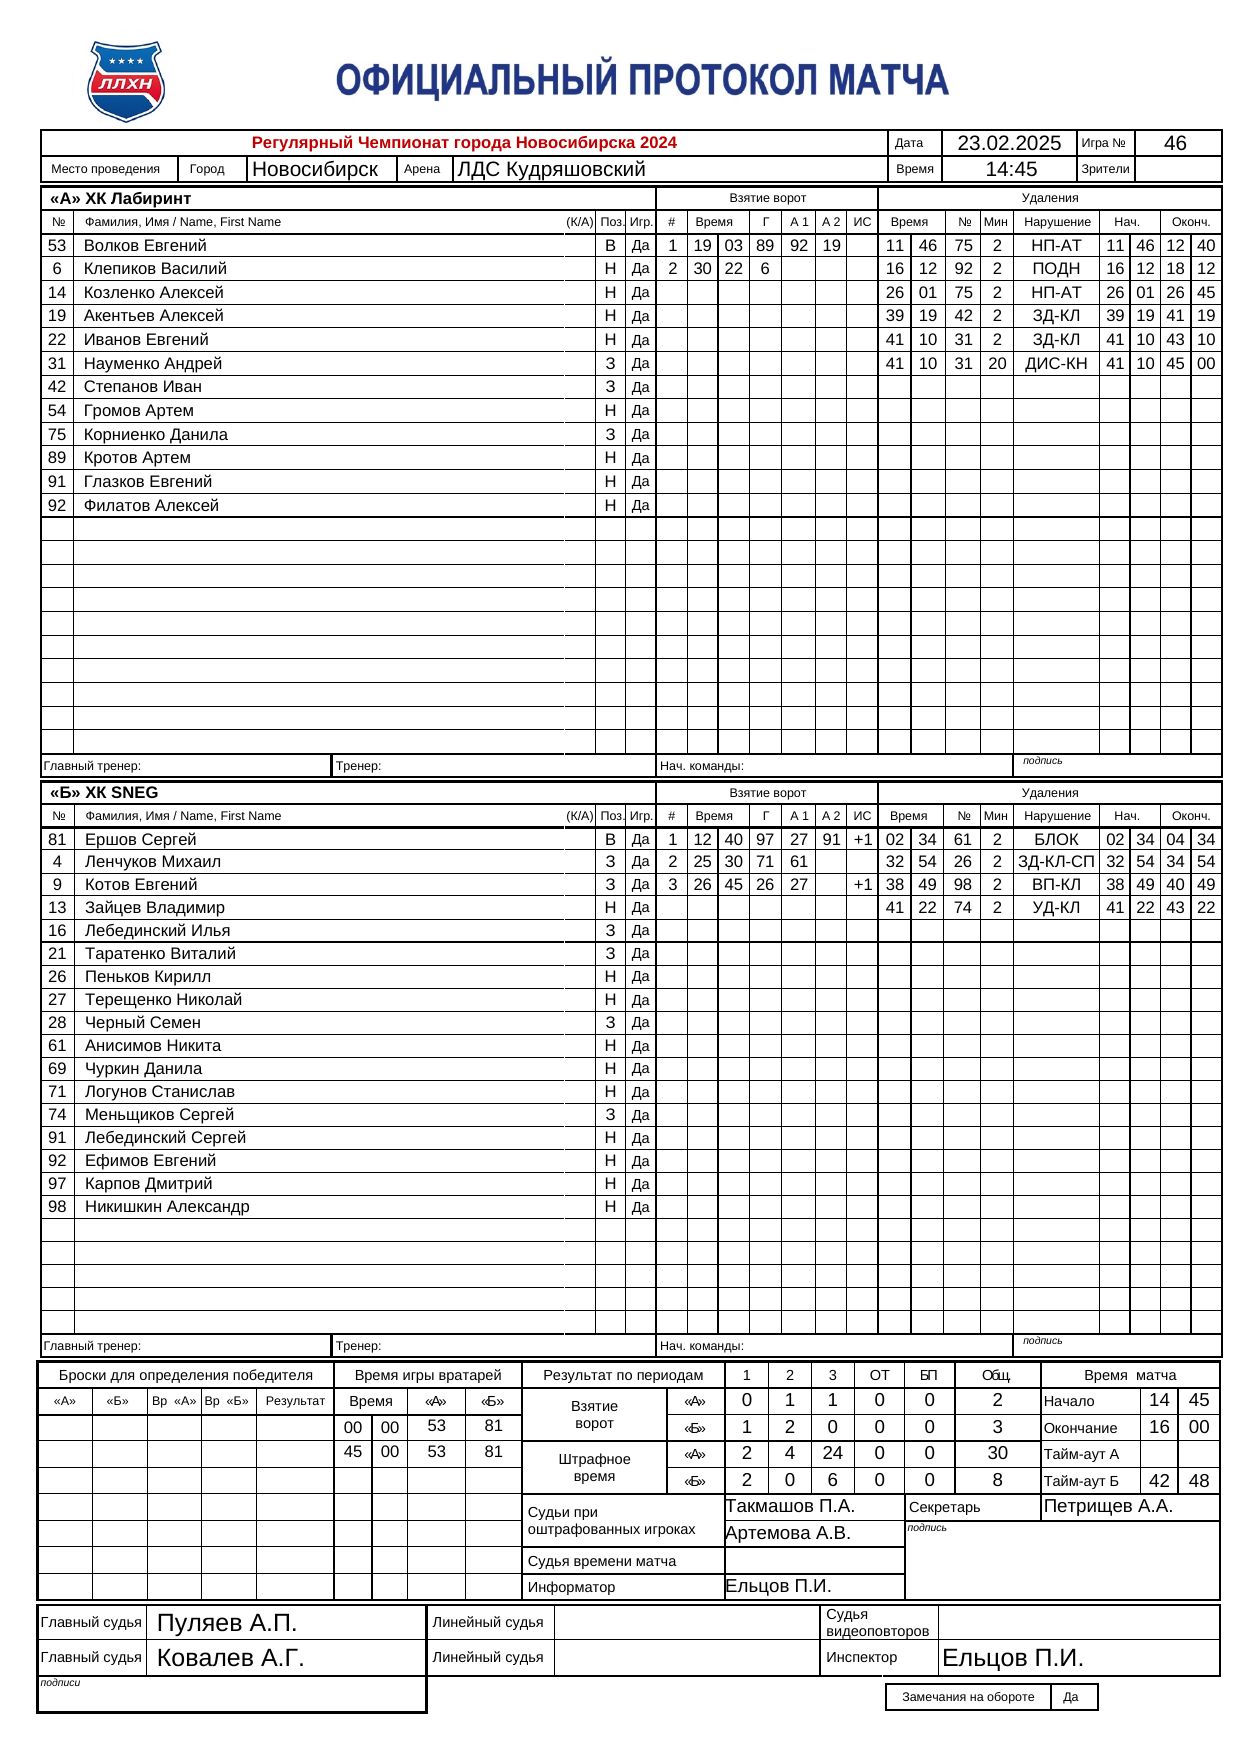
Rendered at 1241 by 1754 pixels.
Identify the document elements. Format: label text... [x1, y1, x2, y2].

table_cell [816, 659, 846, 682]
table_cell 0 [905, 1389, 954, 1413]
table_cell Нач. [1100, 805, 1160, 826]
table_cell # [657, 211, 687, 233]
table_cell [1192, 1265, 1221, 1287]
table_cell [626, 565, 655, 587]
table_cell [257, 1441, 333, 1467]
table_cell 4 [769, 1442, 811, 1467]
table_cell [782, 1035, 815, 1057]
table_cell 2 [981, 235, 1013, 256]
table_cell Игр. [626, 211, 655, 233]
table_cell Глазков Евгений [74, 470, 564, 493]
table_cell [912, 399, 945, 422]
table_cell [847, 1150, 877, 1172]
table_cell [1014, 943, 1099, 964]
table_cell 61 [782, 850, 815, 872]
table_cell [981, 1288, 1013, 1310]
table_cell Котов Евгений [75, 874, 564, 895]
table_cell [626, 588, 655, 611]
table_cell Волков Евгений [74, 235, 564, 256]
table_cell [944, 989, 980, 1011]
table_cell 8 [956, 1468, 1040, 1493]
table_cell [782, 1012, 815, 1033]
table_cell 54 [42, 399, 73, 422]
table_cell [912, 1311, 943, 1333]
table_cell [1014, 423, 1099, 445]
table_cell ЗД-КЛ [1014, 328, 1099, 351]
table_cell [42, 541, 73, 564]
table_cell [596, 1265, 625, 1287]
table_cell [946, 707, 980, 729]
table_cell [719, 1035, 749, 1057]
table_cell [1161, 612, 1190, 634]
table_cell Пуляев А.П. [147, 1606, 425, 1639]
table_cell [657, 494, 687, 516]
table_cell 03 [719, 235, 749, 256]
table_cell [879, 920, 910, 941]
table_cell Н [596, 328, 625, 351]
table_cell [657, 707, 687, 729]
table_cell Оконч. [1161, 211, 1221, 233]
table_cell [847, 1242, 877, 1264]
table_cell [565, 943, 595, 964]
table_cell [750, 1173, 781, 1195]
table_cell 0 [855, 1468, 904, 1493]
table_cell [1161, 707, 1190, 729]
table_cell [1192, 1058, 1221, 1079]
table_cell [1131, 1150, 1160, 1172]
table_cell [626, 707, 655, 729]
table_header 46 [1136, 131, 1221, 155]
table_cell [816, 257, 846, 280]
table_cell [750, 1035, 781, 1057]
table_cell [944, 1196, 980, 1218]
table_cell Штрафное время [523, 1442, 666, 1493]
table_cell Да [626, 874, 655, 895]
table_cell Место проведения [42, 157, 177, 181]
table_cell 1 [769, 1389, 811, 1413]
table_cell [688, 423, 717, 445]
table_cell 00 [335, 1416, 371, 1440]
table_cell [373, 1547, 407, 1573]
table_cell [847, 943, 877, 964]
table_cell [750, 305, 781, 327]
table_cell [782, 943, 815, 964]
table_cell [847, 470, 877, 493]
table_cell [657, 565, 687, 587]
table_cell [750, 1288, 781, 1310]
table_cell [981, 989, 1013, 1011]
table_cell [1131, 966, 1160, 987]
table_cell [816, 305, 846, 327]
table_cell [847, 966, 877, 987]
table_cell «А» [408, 1389, 465, 1413]
table_cell [782, 636, 815, 658]
table_cell [565, 1242, 595, 1264]
table_cell [1014, 399, 1099, 422]
table_cell [816, 683, 846, 706]
table_cell [719, 1058, 749, 1079]
table_cell [688, 920, 717, 941]
table_cell [719, 612, 749, 634]
table_cell [782, 659, 815, 682]
table_cell [565, 1265, 595, 1287]
table_cell 25 [688, 850, 717, 872]
table_cell Ершов Сергей [75, 829, 564, 849]
table_cell [1131, 1058, 1160, 1079]
table_cell [148, 1441, 201, 1467]
table_cell [657, 1035, 687, 1057]
table_cell Да [626, 920, 655, 941]
table_cell Меньщиков Сергей [75, 1104, 564, 1126]
table_cell 2 [726, 1468, 768, 1493]
table_cell [847, 659, 877, 682]
table_cell 02 [879, 829, 910, 849]
table_cell 34 [1192, 829, 1221, 849]
table_cell [202, 1574, 256, 1599]
table_cell [912, 1173, 943, 1195]
table_cell [750, 1265, 781, 1287]
table_cell [816, 920, 846, 941]
table_cell 49 [1192, 874, 1221, 895]
table_cell 41 [1100, 896, 1129, 918]
table_cell [1100, 423, 1129, 445]
table_cell [657, 1081, 687, 1103]
table_cell З [596, 1012, 625, 1033]
table_cell [75, 1265, 564, 1287]
table_cell [782, 257, 815, 280]
table_cell [1100, 399, 1129, 422]
table_cell Н [596, 1081, 625, 1103]
table_cell [981, 1127, 1013, 1149]
table_cell [626, 1288, 655, 1310]
table_cell [879, 1035, 910, 1057]
table_cell [1192, 518, 1221, 540]
table_cell 16 [42, 920, 74, 941]
table_cell Время [688, 211, 749, 233]
table_cell 2 [726, 1442, 768, 1467]
table_cell 19 [1131, 305, 1160, 327]
table_cell [879, 989, 910, 1011]
table_cell Поз. [596, 211, 625, 233]
table_cell [257, 1468, 333, 1493]
table_cell [42, 1288, 74, 1310]
table_cell [373, 1521, 407, 1546]
table_cell [782, 494, 815, 516]
table_cell [782, 896, 815, 918]
table_cell [42, 1311, 74, 1333]
table_cell Арена [398, 157, 452, 181]
table_cell [847, 1311, 877, 1333]
table_cell [1192, 588, 1221, 611]
table_cell [1131, 659, 1160, 682]
table_cell Ельцов П.И. [939, 1640, 1219, 1675]
table_cell Г [750, 805, 781, 826]
table_cell 0 [905, 1415, 954, 1440]
table_cell [565, 1104, 595, 1126]
table_cell [879, 943, 910, 964]
table_cell [1100, 1242, 1129, 1264]
table_cell Терещенко Николай [75, 989, 564, 1011]
table_cell [750, 1196, 781, 1218]
table_cell [946, 423, 980, 445]
table_cell [657, 966, 687, 987]
table_cell [944, 1012, 980, 1033]
table_cell [750, 1081, 781, 1103]
table_cell 3 [956, 1415, 1040, 1440]
table_cell 31 [42, 352, 73, 374]
table_cell [981, 1173, 1013, 1195]
table_cell [335, 1468, 371, 1493]
table_cell 13 [42, 896, 74, 918]
table_cell [1100, 1196, 1129, 1218]
table_cell Лебединский Сергей [75, 1127, 564, 1149]
table_cell [750, 707, 781, 729]
table_cell [750, 683, 781, 706]
table_cell [596, 659, 625, 682]
table_cell 45 [335, 1441, 371, 1467]
table_cell [1192, 920, 1221, 941]
table_cell [1131, 707, 1160, 729]
table_cell З [596, 376, 625, 398]
table_cell Взятие ворот [523, 1389, 666, 1440]
table_cell Н [596, 1150, 625, 1172]
table_cell [879, 1288, 910, 1310]
table_cell [565, 1219, 595, 1241]
table_cell [42, 588, 73, 611]
table_cell [1192, 399, 1221, 422]
table_cell 11 [1100, 235, 1129, 256]
table_cell 04 [1161, 829, 1190, 849]
table_cell [626, 1265, 655, 1287]
table_cell Да [626, 281, 655, 303]
table_cell [1131, 541, 1160, 564]
table_cell [944, 1288, 980, 1310]
table_cell [750, 1242, 781, 1264]
table_cell [688, 1081, 717, 1103]
table_cell Н [596, 1196, 625, 1218]
table_cell [981, 659, 1013, 682]
table_cell [1014, 1012, 1099, 1033]
table_cell [565, 829, 595, 849]
table_cell [657, 399, 687, 422]
table_cell [42, 659, 73, 682]
table_cell [1161, 1288, 1190, 1310]
table_cell Мин [981, 211, 1013, 233]
table_cell [782, 518, 815, 540]
table_cell [688, 1288, 717, 1310]
table_cell Оконч. [1161, 805, 1221, 826]
table_cell [1100, 1012, 1129, 1033]
table_cell [912, 989, 943, 1011]
table_cell [1100, 612, 1129, 634]
table_cell [74, 683, 564, 706]
table_cell [847, 612, 877, 634]
table_cell А 2 [816, 805, 846, 826]
table_cell [688, 1012, 717, 1033]
table_cell [750, 423, 781, 445]
table_cell [847, 989, 877, 1011]
table_cell [816, 1081, 846, 1103]
table_cell [750, 352, 781, 374]
table_cell Да [626, 1104, 655, 1126]
table_cell [912, 920, 943, 941]
table_cell [1131, 1265, 1160, 1287]
table_cell [816, 1173, 846, 1195]
table_cell [688, 1265, 717, 1287]
table_cell [1192, 1196, 1221, 1218]
table_cell Да [626, 1173, 655, 1195]
table_cell [1192, 636, 1221, 658]
table_cell [912, 494, 945, 516]
table_cell [657, 943, 687, 964]
table_cell Да [626, 850, 655, 872]
table_cell 19 [912, 305, 945, 327]
table_cell [1014, 1081, 1099, 1103]
table_cell [565, 896, 595, 918]
table_cell [912, 423, 945, 445]
table_cell [879, 588, 910, 611]
table_cell 3 [657, 874, 687, 895]
table_cell Кротов Артем [74, 446, 564, 469]
table_cell [565, 328, 595, 351]
table_cell [946, 541, 980, 564]
table_cell [981, 541, 1013, 564]
table_cell [981, 1311, 1013, 1333]
table_cell [750, 612, 781, 634]
table_cell [847, 588, 877, 611]
table_cell [657, 518, 687, 540]
table_cell [1100, 376, 1129, 398]
table_cell [946, 518, 980, 540]
table_cell [42, 707, 73, 729]
table_cell Ефимов Евгений [75, 1150, 564, 1172]
table_cell [719, 920, 749, 941]
table_cell Корниенко Данила [74, 423, 564, 445]
table_cell [626, 1219, 655, 1241]
table_cell [1192, 470, 1221, 493]
table_cell 75 [946, 281, 980, 303]
table_cell [1014, 1173, 1099, 1195]
table_cell 0 [855, 1415, 904, 1440]
table_cell [42, 636, 73, 658]
table_cell [847, 565, 877, 587]
table_cell [93, 1468, 147, 1493]
table_cell подпись [906, 1522, 1219, 1599]
table_cell 45 [1161, 352, 1190, 374]
table_cell [42, 683, 73, 706]
table_cell [596, 1311, 625, 1333]
table_cell 22 [719, 257, 749, 280]
table_header Результат по периодам [523, 1363, 724, 1387]
table_cell 41 [879, 328, 910, 351]
table_cell [657, 352, 687, 374]
table_cell [981, 1150, 1013, 1172]
table_cell [816, 588, 846, 611]
table_cell [1014, 612, 1099, 634]
table_cell [847, 730, 877, 753]
table_cell [688, 352, 717, 374]
table_cell [719, 518, 749, 540]
table_cell [782, 328, 815, 351]
table_cell 16 [1141, 1415, 1177, 1440]
table_cell [148, 1416, 201, 1440]
table_cell [565, 352, 595, 374]
table_cell 9 [42, 874, 74, 895]
table_cell 21 [42, 943, 74, 964]
table_cell [466, 1521, 521, 1546]
table_cell [912, 1265, 943, 1287]
table_cell [657, 1311, 687, 1333]
table_cell [1014, 659, 1099, 682]
table_cell [719, 423, 749, 445]
table_cell [981, 612, 1013, 634]
table_cell Громов Артем [74, 399, 564, 422]
table_cell [1161, 376, 1190, 398]
table_cell [1100, 1219, 1129, 1241]
table_cell Судьи при оштрафованных игроках [523, 1495, 724, 1546]
table_cell [626, 518, 655, 540]
table_cell [565, 446, 595, 469]
table_cell 26 [688, 874, 717, 895]
table_cell [1014, 1150, 1099, 1172]
table_cell [688, 1058, 717, 1079]
table_header Взятие ворот [657, 783, 877, 803]
table_cell [719, 1081, 749, 1103]
table_cell Н [596, 1173, 625, 1195]
table_cell [408, 1574, 465, 1599]
table_cell [1179, 1441, 1219, 1467]
table_cell Нарушение [1014, 805, 1099, 826]
table_cell [912, 1104, 943, 1126]
table_cell [257, 1547, 333, 1573]
table_cell [782, 281, 815, 303]
table_cell [688, 1035, 717, 1057]
table_cell [782, 1081, 815, 1103]
table_cell [1161, 541, 1190, 564]
table_cell 89 [42, 446, 73, 469]
table_cell [816, 1288, 846, 1310]
table_cell [719, 683, 749, 706]
table_cell [1014, 1219, 1099, 1241]
table_cell [39, 1468, 92, 1493]
table_cell [1161, 1058, 1190, 1079]
table_cell [847, 636, 877, 658]
table_cell [1131, 565, 1160, 587]
table_cell [816, 565, 846, 587]
table_cell [42, 730, 73, 753]
table_cell Секретарь [906, 1495, 1040, 1520]
table_cell [981, 943, 1013, 964]
table_cell [1100, 707, 1129, 729]
table_cell [750, 541, 781, 564]
table_cell [657, 920, 687, 941]
table_cell [202, 1547, 256, 1573]
table_cell [688, 636, 717, 658]
table_cell [1100, 730, 1129, 753]
table_cell «А» [668, 1442, 724, 1467]
table_cell 34 [1131, 829, 1160, 849]
table_cell [981, 1012, 1013, 1033]
table_cell [1014, 636, 1099, 658]
table_cell [688, 399, 717, 422]
table_cell [688, 518, 717, 540]
table_cell [726, 1548, 904, 1573]
table_cell [944, 1035, 980, 1057]
table_cell [657, 1242, 687, 1264]
table_cell [257, 1416, 333, 1440]
table_cell [257, 1494, 333, 1520]
table_cell [750, 588, 781, 611]
table_cell 26 [1161, 281, 1190, 303]
table_cell [1161, 470, 1190, 493]
table_cell [657, 376, 687, 398]
table_cell [565, 235, 595, 256]
table_cell [657, 1012, 687, 1033]
table_cell [879, 446, 910, 469]
table_cell Мин [981, 805, 1013, 826]
table_cell [688, 1196, 717, 1218]
table_cell [1192, 494, 1221, 516]
table_cell 2 [769, 1415, 811, 1440]
table_cell [1131, 1012, 1160, 1033]
table_cell [981, 494, 1013, 516]
table_cell Новосибирск [248, 157, 396, 181]
table_cell 22 [1131, 896, 1160, 918]
table_cell [1014, 541, 1099, 564]
table_cell 2 [657, 850, 687, 872]
table_cell [74, 518, 564, 540]
table_cell [1161, 1196, 1190, 1218]
table_cell [148, 1468, 201, 1493]
table_cell А 1 [782, 805, 815, 826]
table_cell [148, 1574, 201, 1599]
table_cell [782, 565, 815, 587]
table_cell [816, 352, 846, 374]
table_cell [565, 588, 595, 611]
table_cell [719, 541, 749, 564]
table_cell ЗД-КЛ-СП [1014, 850, 1099, 872]
table_cell Пеньков Кирилл [75, 966, 564, 987]
table_cell 30 [956, 1442, 1040, 1467]
table_cell [946, 565, 980, 587]
table_cell 40 [719, 829, 749, 849]
table_cell [782, 305, 815, 327]
table_cell [657, 1265, 687, 1287]
table_cell [1100, 541, 1129, 564]
table_cell Судья видеоповторов [821, 1606, 938, 1639]
table_cell [912, 966, 943, 987]
table_cell [782, 446, 815, 469]
table_cell [1014, 1196, 1099, 1218]
table_cell [1192, 943, 1221, 964]
table_cell [719, 730, 749, 753]
table_cell [39, 1416, 92, 1440]
table_cell 10 [912, 328, 945, 351]
table_cell [944, 1058, 980, 1079]
table_cell [750, 636, 781, 658]
table_cell [657, 1104, 687, 1126]
table_cell 71 [750, 850, 781, 872]
table_cell [1161, 920, 1190, 941]
table_cell Карпов Дмитрий [75, 1173, 564, 1195]
table_header Дата [889, 131, 941, 155]
table_cell [719, 966, 749, 987]
table_header ОТ [855, 1363, 904, 1387]
table_cell 01 [912, 281, 945, 303]
table_cell [1161, 446, 1190, 469]
table_cell 49 [1131, 874, 1160, 895]
table_cell Н [596, 399, 625, 422]
table_cell [816, 1012, 846, 1033]
table_cell [719, 494, 749, 516]
table_cell [750, 966, 781, 987]
table_cell 34 [912, 829, 943, 849]
table_cell [42, 518, 73, 540]
table_cell [847, 920, 877, 941]
table_cell [1100, 1104, 1129, 1126]
table_cell УД-КЛ [1014, 896, 1099, 918]
table_cell 12 [1192, 257, 1221, 280]
table_cell [42, 612, 73, 634]
table_cell [847, 352, 877, 374]
table_cell [1100, 1311, 1129, 1333]
table_cell [750, 659, 781, 682]
table_cell [565, 683, 595, 706]
table_header Удаления [879, 783, 1221, 803]
table_cell [879, 518, 910, 540]
table_cell [626, 1311, 655, 1333]
table_cell [1131, 470, 1160, 493]
table_cell [879, 376, 910, 398]
table_cell [816, 470, 846, 493]
table_cell [879, 565, 910, 587]
table_cell [816, 1242, 846, 1264]
table_cell [1100, 565, 1129, 587]
table_cell [816, 399, 846, 422]
table_cell 00 [373, 1416, 407, 1440]
table_cell З [596, 874, 625, 895]
table_cell 75 [42, 423, 73, 445]
table_cell [879, 1265, 910, 1287]
table_cell [1161, 565, 1190, 587]
table_cell Да [626, 1058, 655, 1079]
table_cell Петрищев А.А. [1042, 1495, 1219, 1520]
table_cell [816, 730, 846, 753]
table_cell [688, 707, 717, 729]
table_cell 11 [879, 235, 910, 256]
table_cell [1161, 683, 1190, 706]
table_cell [981, 446, 1013, 469]
table_cell [42, 1265, 74, 1287]
table_cell 6 [812, 1468, 854, 1493]
table_cell [719, 281, 749, 303]
table_cell 0 [905, 1442, 954, 1467]
table_cell [1099, 1682, 1220, 1711]
table_cell [1014, 376, 1099, 398]
table_cell [148, 1494, 201, 1520]
table_cell [750, 281, 781, 303]
table_cell [565, 518, 595, 540]
table_cell Степанов Иван [74, 376, 564, 398]
table_cell [1014, 989, 1099, 1011]
table_cell 92 [782, 235, 815, 256]
table_cell [750, 1104, 781, 1126]
table_cell [847, 1035, 877, 1057]
table_cell [1014, 446, 1099, 469]
table_cell Да [626, 305, 655, 327]
table_cell [750, 399, 781, 422]
table_cell [39, 1547, 92, 1573]
table_cell [847, 850, 877, 872]
table_cell Артемова А.В. [726, 1521, 904, 1546]
table_cell Клепиков Василий [74, 257, 564, 280]
table_cell [1014, 1127, 1099, 1149]
table_cell [688, 896, 717, 918]
table_cell 81 [42, 829, 74, 849]
table_cell [912, 1081, 943, 1103]
table_cell 69 [42, 1058, 74, 1079]
table_cell [750, 896, 781, 918]
table_cell [1100, 966, 1129, 987]
table_cell [202, 1521, 256, 1546]
table_cell [847, 281, 877, 303]
table_cell [596, 636, 625, 658]
table_cell [750, 1058, 781, 1079]
table_cell [1131, 1288, 1160, 1310]
table_cell [74, 565, 564, 587]
table_cell 92 [42, 1150, 74, 1172]
table_cell [782, 1242, 815, 1264]
table_cell [596, 588, 625, 611]
table_cell [847, 399, 877, 422]
table_cell [879, 707, 910, 729]
table_cell 74 [944, 896, 980, 918]
table_cell Линейный судья [428, 1640, 554, 1675]
table_cell [1014, 1104, 1099, 1126]
table_cell [1014, 730, 1099, 753]
table_cell [466, 1547, 521, 1573]
table_cell [816, 541, 846, 564]
table_cell [782, 1265, 815, 1287]
table_cell Н [596, 281, 625, 303]
table_cell [847, 376, 877, 398]
table_cell [879, 966, 910, 987]
table_cell Линейный судья [428, 1606, 554, 1639]
table_cell 30 [688, 257, 717, 280]
table_cell [816, 1219, 846, 1241]
table_cell [1192, 1311, 1221, 1333]
table_cell 14:45 [943, 157, 1076, 181]
table_cell Вр «А» [148, 1389, 201, 1413]
table_cell Тайм-аут А [1042, 1441, 1140, 1467]
table_cell [75, 1311, 564, 1333]
table_cell [555, 1640, 819, 1675]
table_cell 20 [981, 352, 1013, 374]
table_cell Время [688, 805, 749, 826]
table_cell Ковалев А.Г. [147, 1640, 425, 1675]
table_cell Да [626, 328, 655, 351]
table_cell 92 [42, 494, 73, 516]
table_cell [879, 1196, 910, 1218]
table_cell [719, 989, 749, 1011]
table_cell «Б » [466, 1389, 521, 1413]
table_cell [1161, 1219, 1190, 1241]
table_cell 92 [946, 257, 980, 280]
table_cell 54 [912, 850, 943, 872]
table_cell Логунов Станислав [75, 1081, 564, 1103]
table_cell Н [596, 1058, 625, 1079]
table_cell +1 [847, 829, 877, 849]
table_cell [981, 636, 1013, 658]
table_cell [596, 730, 625, 753]
table_cell 49 [912, 874, 943, 895]
table_cell [719, 659, 749, 682]
table_cell Да [626, 1150, 655, 1172]
table_cell 10 [1131, 352, 1160, 374]
table_cell [847, 1288, 877, 1310]
table_cell [688, 1219, 717, 1241]
table_cell 75 [946, 235, 980, 256]
table_cell [1192, 1104, 1221, 1126]
table_cell [816, 518, 846, 540]
table_cell Инспектор [821, 1640, 938, 1675]
table_cell [657, 730, 687, 753]
table_cell [1131, 989, 1160, 1011]
table_cell [657, 683, 687, 706]
table_cell [565, 1127, 595, 1149]
table_cell Да [626, 1196, 655, 1218]
table_cell 74 [42, 1104, 74, 1126]
table_cell [75, 1288, 564, 1310]
table_cell [565, 707, 595, 729]
table_cell 30 [719, 850, 749, 872]
table_cell [750, 1311, 781, 1333]
table_cell [1131, 423, 1160, 445]
table_cell [847, 1219, 877, 1241]
table_cell [782, 612, 815, 634]
table_cell [912, 1288, 943, 1310]
table_cell [847, 1058, 877, 1079]
table_cell [657, 1219, 687, 1241]
table_cell 39 [879, 305, 910, 327]
table_cell [719, 1012, 749, 1033]
table_cell [335, 1547, 371, 1573]
table_cell 48 [1179, 1468, 1219, 1493]
table_header 1 [726, 1363, 768, 1387]
table_cell [148, 1521, 201, 1546]
table_cell [688, 1150, 717, 1172]
table_cell [42, 565, 73, 587]
table_cell Главный судья [39, 1640, 146, 1675]
table_cell [847, 494, 877, 516]
table_header 23.02.2025 [943, 131, 1076, 155]
table_cell Да [626, 423, 655, 445]
table_cell [596, 541, 625, 564]
table_cell [1161, 989, 1190, 1011]
table_cell [1161, 1081, 1190, 1103]
table_cell [1131, 636, 1160, 658]
table_cell 1 [657, 829, 687, 849]
table_cell [782, 399, 815, 422]
table_cell [74, 707, 564, 729]
table_cell Поз. [596, 805, 625, 826]
table_cell [1100, 943, 1129, 964]
table_cell [981, 565, 1013, 587]
table_cell Фамилия, Имя / Name, First Name [74, 211, 565, 233]
table_cell [1161, 1242, 1190, 1264]
table_cell НП-АТ [1014, 281, 1099, 303]
table_cell [750, 1012, 781, 1033]
table_cell [1131, 399, 1160, 422]
table_cell 38 [1100, 874, 1129, 895]
table_cell [782, 1058, 815, 1079]
table_cell [816, 1196, 846, 1218]
table_cell [782, 683, 815, 706]
table_cell Да [626, 1012, 655, 1033]
table_cell [847, 1104, 877, 1126]
table_cell НП-АТ [1014, 235, 1099, 256]
table_cell [912, 1012, 943, 1033]
table_cell 1 [812, 1389, 854, 1413]
table_cell 27 [782, 829, 815, 849]
table_cell [946, 612, 980, 634]
table_cell [981, 1104, 1013, 1126]
table_cell [1192, 707, 1221, 729]
table_cell [719, 328, 749, 351]
table_cell Главный тренер: [42, 755, 330, 776]
table_cell [912, 943, 943, 964]
table_cell [1014, 1311, 1099, 1333]
table_cell (К/А) [565, 211, 595, 233]
table_cell Черный Семен [75, 1012, 564, 1033]
table_cell 10 [1192, 328, 1221, 351]
table_cell [1136, 157, 1221, 181]
table_cell 2 [981, 874, 1013, 895]
table_cell [782, 1150, 815, 1172]
table_cell [946, 446, 980, 469]
table_cell [946, 636, 980, 658]
table_cell [719, 446, 749, 469]
table_cell 97 [42, 1173, 74, 1195]
table_cell [657, 328, 687, 351]
table_header Да [1052, 1685, 1097, 1709]
table_cell [939, 1606, 1219, 1639]
table_cell 39 [1100, 305, 1129, 327]
table_cell [74, 588, 564, 611]
table_cell [565, 874, 595, 895]
table_cell Нач. [1100, 211, 1160, 233]
table_cell [1014, 683, 1099, 706]
table_cell [688, 730, 717, 753]
table_cell 12 [688, 829, 717, 849]
table_cell [750, 1127, 781, 1149]
table_cell [466, 1494, 521, 1520]
table_cell Да [626, 235, 655, 256]
table_cell «Б» [668, 1415, 724, 1440]
table_cell [912, 376, 945, 398]
table_cell Да [626, 989, 655, 1011]
table_cell [626, 1242, 655, 1264]
table_cell Время [879, 805, 943, 826]
table_cell Лебединский Илья [75, 920, 564, 941]
table_cell [1192, 423, 1221, 445]
table_cell [565, 376, 595, 398]
table_cell 27 [782, 874, 815, 895]
table_cell [847, 1173, 877, 1195]
table_cell [1014, 1288, 1099, 1310]
table_cell [782, 352, 815, 374]
table_cell 54 [1131, 850, 1160, 872]
table_cell [42, 1242, 74, 1264]
table_cell [657, 1127, 687, 1149]
table_cell [335, 1574, 371, 1599]
table_cell 6 [42, 257, 73, 280]
table_cell 98 [944, 874, 980, 895]
table_cell [946, 659, 980, 682]
table_cell [981, 1242, 1013, 1264]
table_cell [912, 612, 945, 634]
table_cell [565, 1058, 595, 1079]
table_cell [1192, 1288, 1221, 1310]
table_cell [1014, 966, 1099, 987]
table_cell [565, 281, 595, 303]
table_cell [148, 1547, 201, 1573]
table_cell [816, 1058, 846, 1079]
table_cell [719, 1219, 749, 1241]
table_cell [944, 1150, 980, 1172]
table_header Регулярный Чемпионат города Новосибирска 2024 [42, 131, 887, 155]
table_cell [1161, 1265, 1190, 1287]
table_cell [1131, 1081, 1160, 1103]
table_cell [912, 1035, 943, 1057]
table_cell [847, 305, 877, 327]
table_header Время матча [1042, 1363, 1219, 1387]
table_cell [912, 1150, 943, 1172]
table_cell подпись [1014, 755, 1221, 776]
table_cell [782, 920, 815, 941]
table_cell [981, 966, 1013, 987]
table_cell [1014, 1265, 1099, 1287]
table_cell [719, 636, 749, 658]
table_cell [657, 636, 687, 658]
table_cell [946, 494, 980, 516]
table_cell 01 [1131, 281, 1160, 303]
table_cell [816, 376, 846, 398]
table_cell [719, 1288, 749, 1310]
table_cell З [596, 423, 625, 445]
table_cell 19 [688, 235, 717, 256]
table_cell [1192, 565, 1221, 587]
table_cell [93, 1521, 147, 1546]
table_cell [565, 636, 595, 658]
table_cell 2 [981, 281, 1013, 303]
table_cell [1192, 989, 1221, 1011]
table_cell 40 [1161, 874, 1190, 895]
table_cell [373, 1574, 407, 1599]
table_cell [1100, 1035, 1129, 1057]
table_cell [944, 966, 980, 987]
table_cell 41 [879, 352, 910, 374]
table_cell [1100, 446, 1129, 469]
table_cell [565, 920, 595, 941]
table_cell [565, 470, 595, 493]
table_cell [688, 494, 717, 516]
table_cell [816, 874, 846, 895]
table_cell [688, 588, 717, 611]
table_cell [688, 376, 717, 398]
table_cell Тренер: [333, 1335, 655, 1356]
table_cell [74, 730, 564, 753]
table_cell [912, 1058, 943, 1079]
table_cell 2 [657, 257, 687, 280]
table_cell [565, 612, 595, 634]
table_cell Да [626, 943, 655, 964]
table_cell Да [626, 1127, 655, 1149]
table_cell [1100, 1265, 1129, 1287]
table_cell [816, 943, 846, 964]
table_cell З [596, 1104, 625, 1126]
table_cell [1141, 1441, 1177, 1467]
table_cell [879, 1058, 910, 1079]
table_cell [373, 1468, 407, 1493]
table_cell 1 [657, 235, 687, 256]
table_cell [981, 730, 1013, 753]
table_cell [657, 989, 687, 1011]
table_cell [657, 446, 687, 469]
table_cell [1100, 659, 1129, 682]
table_cell [946, 683, 980, 706]
table_cell 45 [1192, 281, 1221, 303]
table_cell Н [596, 305, 625, 327]
table_cell [750, 1219, 781, 1241]
table_cell [816, 707, 846, 729]
table_cell [719, 399, 749, 422]
table_cell [912, 730, 945, 753]
table_cell [879, 470, 910, 493]
table_cell Результат [257, 1389, 333, 1413]
table_cell Окончание [1042, 1415, 1140, 1440]
table_cell [565, 850, 595, 872]
table_cell [1161, 494, 1190, 516]
table_cell [688, 989, 717, 1011]
table_cell [816, 896, 846, 918]
table_cell 22 [42, 328, 73, 351]
table_cell [657, 1150, 687, 1172]
table_cell [1192, 446, 1221, 469]
table_cell З [596, 352, 625, 374]
table_cell [750, 943, 781, 964]
table_cell [1131, 588, 1160, 611]
table_cell [847, 1196, 877, 1218]
table_cell 2 [981, 896, 1013, 918]
table_cell 28 [42, 1012, 74, 1033]
table_cell [688, 305, 717, 327]
table_cell [565, 1150, 595, 1172]
table_cell [981, 588, 1013, 611]
table_cell [466, 1468, 521, 1493]
table_cell [912, 446, 945, 469]
table_cell Информатор [523, 1575, 724, 1599]
table_cell Ленчуков Михаил [75, 850, 564, 872]
table_cell Н [596, 446, 625, 469]
table_cell [847, 328, 877, 351]
table_cell [1161, 636, 1190, 658]
table_header Удаления [879, 188, 1221, 209]
table_cell [688, 446, 717, 469]
table_cell [1131, 1173, 1160, 1195]
table_cell [565, 1081, 595, 1103]
table_cell [74, 612, 564, 634]
table_cell [944, 1173, 980, 1195]
table_cell [782, 470, 815, 493]
table_cell [565, 399, 595, 422]
table_cell [93, 1494, 147, 1520]
table_header Игра № [1078, 131, 1134, 155]
table_cell [1014, 470, 1099, 493]
table_cell Никишкин Александр [75, 1196, 564, 1218]
table_cell [657, 1173, 687, 1195]
table_cell [816, 989, 846, 1011]
table_cell [847, 235, 877, 256]
table_cell [335, 1521, 371, 1546]
table_cell [750, 494, 781, 516]
table_cell Время [335, 1389, 407, 1413]
table_cell [1161, 423, 1190, 445]
table_cell [1192, 659, 1221, 682]
table_cell 2 [981, 305, 1013, 327]
table_cell 26 [944, 850, 980, 872]
table_cell Козленко Алексей [74, 281, 564, 303]
table_cell [912, 707, 945, 729]
table_cell [847, 683, 877, 706]
table_cell [816, 636, 846, 658]
table_cell 00 [373, 1441, 407, 1467]
table_cell [944, 1242, 980, 1264]
table_cell 89 [750, 235, 781, 256]
table_cell [912, 659, 945, 682]
table_cell [688, 328, 717, 351]
table_cell [816, 328, 846, 351]
table_cell Город [179, 157, 246, 181]
table_cell 0 [726, 1389, 768, 1413]
table_cell 42 [42, 376, 73, 398]
table_cell [1192, 376, 1221, 398]
table_cell [335, 1494, 371, 1520]
table_cell «А» [39, 1389, 92, 1413]
table_cell [688, 565, 717, 587]
table_cell [1161, 518, 1190, 540]
table_cell [596, 707, 625, 729]
table_cell [816, 612, 846, 634]
table_cell Да [626, 446, 655, 469]
table_cell [688, 1242, 717, 1264]
table_cell [847, 423, 877, 445]
table_cell 91 [42, 470, 73, 493]
table_cell [719, 588, 749, 611]
table_cell [1192, 683, 1221, 706]
table_cell [719, 1311, 749, 1333]
table_cell [202, 1441, 256, 1467]
table_cell [912, 1219, 943, 1241]
table_cell [626, 659, 655, 682]
table_cell [688, 470, 717, 493]
table_cell [1100, 1127, 1129, 1149]
table_cell ВП-КЛ [1014, 874, 1099, 895]
table_cell Н [596, 1127, 625, 1149]
table_cell ИС [847, 805, 877, 826]
table_cell [565, 565, 595, 587]
table_cell [1161, 1311, 1190, 1333]
table_cell [981, 1035, 1013, 1057]
table_cell [1192, 1127, 1221, 1149]
table_cell [626, 636, 655, 658]
table_cell Н [596, 494, 625, 516]
table_cell Чуркин Данила [75, 1058, 564, 1079]
table_cell Филатов Алексей [74, 494, 564, 516]
table_cell [946, 376, 980, 398]
table_cell [688, 1104, 717, 1126]
table_cell [1014, 707, 1099, 729]
table_cell [1100, 518, 1129, 540]
table_cell 0 [855, 1442, 904, 1467]
table_cell [782, 707, 815, 729]
table_cell [782, 1311, 815, 1333]
table_cell [1014, 1035, 1099, 1057]
table_cell [657, 1058, 687, 1079]
table_cell [565, 1012, 595, 1033]
table_cell [1014, 588, 1099, 611]
table_cell [1131, 943, 1160, 964]
table_cell [688, 1311, 717, 1333]
table_cell [1161, 1127, 1190, 1149]
table_cell [750, 730, 781, 753]
table_cell [408, 1521, 465, 1546]
table_cell [1161, 1150, 1190, 1172]
table_cell [657, 470, 687, 493]
table_cell +1 [847, 874, 877, 895]
table_cell Да [626, 1081, 655, 1103]
table_cell 1 [726, 1415, 768, 1440]
table_cell [1131, 1196, 1160, 1218]
table_cell [912, 470, 945, 493]
table_cell [847, 518, 877, 540]
table_cell [565, 494, 595, 516]
table_cell [719, 1196, 749, 1218]
table_cell [1192, 1242, 1221, 1264]
table_cell [657, 1288, 687, 1310]
table_cell [1014, 494, 1099, 516]
table_cell [657, 896, 687, 918]
table_cell [946, 470, 980, 493]
table_cell [565, 1035, 595, 1057]
table_cell [981, 1265, 1013, 1287]
table_cell 22 [912, 896, 943, 918]
table_cell [847, 707, 877, 729]
table_cell ЛДС Кудряшовский [454, 157, 887, 181]
table_cell подпись [1014, 1335, 1221, 1356]
table_cell [688, 1127, 717, 1149]
table_cell [657, 541, 687, 564]
table_cell [750, 376, 781, 398]
table_cell [912, 565, 945, 587]
table_cell [596, 518, 625, 540]
table_cell Г [750, 211, 781, 233]
table_cell [782, 1173, 815, 1195]
table_header «А» ХК Лабиринт [42, 188, 655, 209]
table_cell 22 [1192, 896, 1221, 918]
table_cell 2 [981, 257, 1013, 280]
table_cell [39, 1521, 92, 1546]
table_cell [944, 1219, 980, 1241]
table_cell [816, 1104, 846, 1126]
table_cell [946, 399, 980, 422]
table_cell ИС [847, 211, 877, 233]
table_cell [912, 541, 945, 564]
table_cell [912, 683, 945, 706]
table_cell [257, 1521, 333, 1546]
table_cell [944, 1311, 980, 1333]
table_cell [657, 423, 687, 445]
table_cell [1192, 1219, 1221, 1241]
table_cell [688, 1173, 717, 1195]
table_cell [719, 1127, 749, 1149]
table_header Взятие ворот [657, 188, 877, 209]
table_cell 45 [719, 874, 749, 895]
table_cell [39, 1574, 92, 1599]
table_cell [719, 943, 749, 964]
table_cell [74, 636, 564, 658]
table_cell Тренер: [333, 755, 655, 776]
table_cell [912, 1242, 943, 1264]
table_cell Н [596, 470, 625, 493]
table_cell [626, 612, 655, 634]
table_cell 26 [879, 281, 910, 303]
table_cell Н [596, 257, 625, 280]
table_cell [816, 966, 846, 987]
table_cell [74, 541, 564, 564]
table_cell Науменко Андрей [74, 352, 564, 374]
table_cell 42 [946, 305, 980, 327]
table_cell [719, 896, 749, 918]
table_cell [879, 659, 910, 682]
table_cell 53 [408, 1441, 465, 1467]
table_cell [981, 920, 1013, 941]
table_cell [466, 1574, 521, 1599]
table_cell № [42, 211, 73, 233]
table_cell З [596, 850, 625, 872]
table_cell Да [626, 896, 655, 918]
table_cell [879, 1311, 910, 1333]
table_cell [879, 730, 910, 753]
table_cell [719, 470, 749, 493]
table_cell [946, 730, 980, 753]
table_cell [596, 565, 625, 587]
table_cell [657, 305, 687, 327]
table_cell [847, 541, 877, 564]
table_cell [1131, 920, 1160, 941]
table_cell [879, 636, 910, 658]
table_cell 6 [750, 257, 781, 280]
table_cell Фамилия, Имя / Name, First Name [75, 805, 565, 826]
table_cell [1131, 494, 1160, 516]
table_cell [408, 1494, 465, 1520]
table_cell [1131, 1035, 1160, 1057]
table_cell [816, 281, 846, 303]
table_cell [719, 376, 749, 398]
table_cell [408, 1547, 465, 1573]
table_cell 32 [1100, 850, 1129, 872]
table_cell [816, 1150, 846, 1172]
table_cell 26 [1100, 281, 1129, 303]
table_cell [1014, 518, 1099, 540]
table_cell В [596, 829, 625, 849]
table_cell [946, 588, 980, 611]
table_cell [565, 305, 595, 327]
table_cell 41 [879, 896, 910, 918]
table_cell [719, 565, 749, 587]
table_cell [816, 1265, 846, 1287]
table_cell [944, 943, 980, 964]
table_cell [1131, 730, 1160, 753]
table_cell Да [626, 1035, 655, 1057]
table_cell [1161, 399, 1190, 422]
table_cell 02 [1100, 829, 1129, 849]
table_cell З [596, 943, 625, 964]
table_cell [816, 850, 846, 872]
table_cell ПОДН [1014, 257, 1099, 280]
table_cell [1131, 1219, 1160, 1241]
table_cell 2 [981, 850, 1013, 872]
table_cell 26 [42, 966, 74, 987]
table_cell 00 [1179, 1415, 1219, 1440]
table_cell [1161, 943, 1190, 964]
table_cell [596, 1219, 625, 1241]
table_cell 81 [466, 1441, 521, 1467]
table_cell [688, 541, 717, 564]
table_cell З [596, 920, 625, 941]
table_cell [93, 1441, 147, 1467]
table_cell (К/А) [565, 805, 595, 826]
table_cell [39, 1441, 92, 1467]
table_cell [688, 683, 717, 706]
table_cell [816, 1035, 846, 1057]
table_cell [1100, 989, 1129, 1011]
table_cell [565, 1311, 595, 1333]
table_cell [782, 423, 815, 445]
table_cell [257, 1574, 333, 1599]
table_cell [565, 730, 595, 753]
table_cell [42, 1219, 74, 1241]
table_cell 53 [42, 235, 73, 256]
table_cell 43 [1161, 896, 1190, 918]
table_cell 19 [816, 235, 846, 256]
table_cell 91 [42, 1127, 74, 1149]
table_cell [847, 1127, 877, 1149]
table_cell 41 [1161, 305, 1190, 327]
table_cell [1161, 730, 1190, 753]
table_cell [816, 446, 846, 469]
table_cell [1161, 1104, 1190, 1126]
table_cell Да [626, 352, 655, 374]
table_cell [1192, 730, 1221, 753]
table_cell Н [596, 896, 625, 918]
table_cell [688, 281, 717, 303]
table_cell [944, 1265, 980, 1287]
table_cell Вр «Б» [202, 1389, 256, 1413]
table_cell [981, 399, 1013, 422]
table_cell [883, 1677, 1220, 1681]
table_cell [847, 257, 877, 280]
table_cell [657, 281, 687, 303]
table_cell [816, 1127, 846, 1149]
table_cell [782, 1127, 815, 1149]
table_cell [565, 966, 595, 987]
table_cell [688, 612, 717, 634]
table_cell [1161, 1035, 1190, 1057]
table_cell 42 [1141, 1468, 1177, 1493]
table_cell [565, 989, 595, 1011]
picture [5, 28, 1179, 129]
table_cell [782, 1104, 815, 1126]
table_header Замечания на обороте [887, 1685, 1050, 1709]
table_cell [1100, 920, 1129, 941]
table_cell [719, 1173, 749, 1195]
table_cell Такмашов П.А. [726, 1495, 904, 1520]
table_cell [565, 1173, 595, 1195]
table_cell 53 [408, 1416, 465, 1440]
table_cell Н [596, 1035, 625, 1057]
table_cell 71 [42, 1081, 74, 1103]
table_cell [981, 1219, 1013, 1241]
table_cell [879, 399, 910, 422]
table_cell ЗД-КЛ [1014, 305, 1099, 327]
table_cell [750, 989, 781, 1011]
table_cell [1131, 612, 1160, 634]
table_cell [1192, 1173, 1221, 1195]
table_cell Да [626, 470, 655, 493]
table_cell [1131, 1127, 1160, 1149]
table_cell подписи [39, 1677, 425, 1711]
table_cell 2 [981, 328, 1013, 351]
table_cell [750, 920, 781, 941]
table_cell [596, 683, 625, 706]
table_cell Ельцов П.И. [726, 1575, 904, 1599]
table_cell Иванов Евгений [74, 328, 564, 351]
table_cell Время [889, 157, 941, 181]
table_cell [879, 1127, 910, 1149]
table_cell 38 [879, 874, 910, 895]
table_cell Да [626, 376, 655, 398]
table_cell [782, 1288, 815, 1310]
table_cell Да [626, 399, 655, 422]
table_header Время игры вратарей [335, 1363, 521, 1387]
table_cell 12 [912, 257, 945, 280]
table_cell [944, 920, 980, 941]
table_cell [1100, 683, 1129, 706]
table_cell 2 [956, 1389, 1040, 1413]
table_header «Б» ХК SNEG [42, 783, 655, 803]
table_cell [981, 707, 1013, 729]
table_cell [750, 1150, 781, 1172]
table_cell [816, 423, 846, 445]
table_cell [981, 1058, 1013, 1079]
table_cell [1100, 470, 1129, 493]
table_cell [688, 659, 717, 682]
table_cell [565, 423, 595, 445]
table_cell [1161, 1012, 1190, 1033]
table_cell [981, 1081, 1013, 1103]
table_cell [1161, 1173, 1190, 1195]
table_cell [719, 707, 749, 729]
table_cell 46 [1131, 235, 1160, 256]
table_cell [816, 1311, 846, 1333]
table_cell Да [626, 494, 655, 516]
table_cell [847, 1265, 877, 1287]
table_cell [782, 1219, 815, 1241]
table_cell [1192, 1150, 1221, 1172]
table_cell [428, 1677, 882, 1711]
table_cell [912, 636, 945, 658]
table_cell [555, 1606, 819, 1639]
table_cell [408, 1468, 465, 1493]
table_cell 46 [912, 235, 945, 256]
table_cell [981, 423, 1013, 445]
table_cell 0 [905, 1468, 954, 1493]
table_cell [750, 470, 781, 493]
table_cell [782, 730, 815, 753]
table_cell Нарушение [1014, 211, 1099, 233]
table_cell [1131, 376, 1160, 398]
table_cell 41 [1100, 352, 1129, 374]
table_cell 32 [879, 850, 910, 872]
table_cell [93, 1416, 147, 1440]
table_cell [1131, 683, 1160, 706]
table_cell [1192, 966, 1221, 987]
table_cell [879, 1104, 910, 1126]
table_cell 98 [42, 1196, 74, 1218]
table_cell [981, 518, 1013, 540]
table_cell [1131, 1242, 1160, 1264]
table_cell Судья времени матча [523, 1548, 724, 1573]
table_cell [565, 257, 595, 280]
table_cell Главный тренер: [42, 1335, 330, 1356]
table_cell Время [879, 211, 945, 233]
table_cell Да [626, 829, 655, 849]
table_cell [39, 1494, 92, 1520]
table_cell «А» [668, 1389, 724, 1413]
table_cell [565, 1196, 595, 1218]
table_cell [782, 1196, 815, 1218]
table_cell [1014, 1058, 1099, 1079]
table_cell [879, 1242, 910, 1264]
table_cell 10 [912, 352, 945, 374]
table_cell [912, 1127, 943, 1149]
table_cell [657, 612, 687, 634]
table_cell 2 [981, 829, 1013, 849]
table_cell «Б» [93, 1389, 147, 1413]
table_header БП [905, 1363, 954, 1387]
table_cell [981, 1196, 1013, 1218]
table_cell [750, 518, 781, 540]
table_cell [782, 966, 815, 987]
table_cell [782, 588, 815, 611]
table_cell [912, 1196, 943, 1218]
table_cell [1192, 612, 1221, 634]
table_cell Да [626, 966, 655, 987]
table_cell [879, 541, 910, 564]
table_cell [847, 1012, 877, 1033]
table_cell Таратенко Виталий [75, 943, 564, 964]
table_cell 31 [946, 352, 980, 374]
table_cell № [42, 805, 74, 826]
table_cell Зрители [1078, 157, 1134, 181]
table_cell [565, 1288, 595, 1310]
table_cell [565, 659, 595, 682]
table_cell № [946, 211, 980, 233]
table_cell [202, 1416, 256, 1440]
table_cell [596, 1242, 625, 1264]
table_cell [1131, 446, 1160, 469]
table_cell 14 [42, 281, 73, 303]
table_cell Н [596, 989, 625, 1011]
table_cell Зайцев Владимир [75, 896, 564, 918]
table_cell [879, 683, 910, 706]
table_cell [879, 1012, 910, 1033]
table_cell [1100, 494, 1129, 516]
table_cell [75, 1242, 564, 1264]
table_cell [750, 328, 781, 351]
table_cell [719, 1150, 749, 1172]
table_header 3 [812, 1363, 854, 1387]
table_cell [816, 494, 846, 516]
table_cell Да [626, 257, 655, 280]
table_cell [944, 1104, 980, 1126]
table_cell [626, 541, 655, 564]
table_cell [596, 1288, 625, 1310]
table_cell Нач. команды: [657, 1335, 1012, 1356]
table_cell 12 [1161, 235, 1190, 256]
table_cell [719, 1265, 749, 1287]
table_cell [373, 1494, 407, 1520]
table_cell 00 [1192, 352, 1221, 374]
table_cell [688, 966, 717, 987]
table_cell Начало [1042, 1389, 1140, 1413]
table_cell Главный судья [39, 1606, 146, 1639]
table_cell [847, 446, 877, 469]
table_cell БЛОК [1014, 829, 1099, 849]
table_cell 0 [769, 1468, 811, 1493]
table_cell 43 [1161, 328, 1190, 351]
table_cell [1192, 1012, 1221, 1033]
table_cell [1100, 588, 1129, 611]
table_cell [1014, 920, 1099, 941]
table_cell 34 [1161, 850, 1190, 872]
table_cell 40 [1192, 235, 1221, 256]
table_cell [1192, 541, 1221, 564]
table_cell [719, 1104, 749, 1126]
table_cell 16 [1100, 257, 1129, 280]
table_cell [202, 1468, 256, 1493]
table_cell Нач. команды: [657, 755, 1012, 776]
table_cell № [944, 805, 980, 826]
table_cell Н [596, 966, 625, 987]
table_cell [93, 1547, 147, 1573]
table_cell 61 [42, 1035, 74, 1057]
table_cell [626, 683, 655, 706]
table_cell 10 [1131, 328, 1160, 351]
table_cell 26 [750, 874, 781, 895]
table_cell «Б» [668, 1468, 724, 1493]
table_cell [981, 470, 1013, 493]
table_cell 31 [946, 328, 980, 351]
table_cell [688, 943, 717, 964]
table_cell [657, 659, 687, 682]
table_cell [1161, 659, 1190, 682]
table_cell 12 [1131, 257, 1160, 280]
table_cell 0 [812, 1415, 854, 1440]
table_cell [202, 1494, 256, 1520]
table_cell [879, 423, 910, 445]
table_cell [1100, 1288, 1129, 1310]
table_cell 4 [42, 850, 74, 872]
table_cell [1100, 1058, 1129, 1079]
table_cell А 1 [782, 211, 815, 233]
table_cell [750, 565, 781, 587]
table_cell [719, 1242, 749, 1264]
table_cell Анисимов Никита [75, 1035, 564, 1057]
table_cell 27 [42, 989, 74, 1011]
table_cell 41 [1100, 328, 1129, 351]
table_cell 54 [1192, 850, 1221, 872]
table_cell [1161, 966, 1190, 987]
table_cell # [657, 805, 687, 826]
table_cell 61 [944, 829, 980, 849]
table_cell 16 [879, 257, 910, 280]
table_cell 18 [1161, 257, 1190, 280]
table_cell 91 [816, 829, 846, 849]
table_cell [657, 588, 687, 611]
table_cell 14 [1141, 1389, 1177, 1413]
table_cell [74, 659, 564, 682]
table_cell [657, 1196, 687, 1218]
table_cell [626, 730, 655, 753]
table_cell [912, 588, 945, 611]
table_cell [1014, 565, 1099, 587]
table_cell [879, 1219, 910, 1241]
table_cell 45 [1179, 1389, 1219, 1413]
table_cell 0 [855, 1389, 904, 1413]
table_cell В [596, 235, 625, 256]
table_cell [750, 446, 781, 469]
table_cell [879, 1081, 910, 1103]
table_cell [596, 612, 625, 634]
table_cell [879, 1173, 910, 1195]
table_header Общ. [956, 1363, 1040, 1387]
table_cell [782, 376, 815, 398]
table_cell [1192, 1035, 1221, 1057]
table_cell [782, 541, 815, 564]
table_cell [879, 494, 910, 516]
table_cell [981, 683, 1013, 706]
table_cell [879, 612, 910, 634]
table_cell [1014, 1242, 1099, 1264]
table_cell 97 [750, 829, 781, 849]
table_cell 81 [466, 1416, 521, 1440]
table_cell 19 [1192, 305, 1221, 327]
table_cell 19 [42, 305, 73, 327]
table_cell [1131, 518, 1160, 540]
table_cell А 2 [816, 211, 846, 233]
table_cell Тайм-аут Б [1042, 1468, 1140, 1493]
table_cell [93, 1574, 147, 1599]
table_cell Игр. [626, 805, 655, 826]
table_cell [879, 1150, 910, 1172]
table_cell [1131, 1311, 1160, 1333]
table_cell [719, 352, 749, 374]
table_cell [75, 1219, 564, 1241]
table_cell [981, 376, 1013, 398]
table_cell [719, 305, 749, 327]
table_cell [912, 518, 945, 540]
table_cell [847, 1081, 877, 1103]
table_cell [1161, 588, 1190, 611]
table_cell [565, 541, 595, 564]
table_cell [1100, 636, 1129, 658]
table_cell [1131, 1104, 1160, 1126]
table_cell 24 [812, 1442, 854, 1467]
table_cell [1192, 1081, 1221, 1103]
table_cell [1100, 1081, 1129, 1103]
table_cell [1100, 1173, 1129, 1195]
table_header 2 [769, 1363, 811, 1387]
table_header Броски для определения победителя [39, 1363, 333, 1387]
table_cell [944, 1127, 980, 1149]
table_cell ДИС-КН [1014, 352, 1099, 374]
table_cell [944, 1081, 980, 1103]
table_cell [847, 896, 877, 918]
table_cell [782, 989, 815, 1011]
table_cell [1100, 1150, 1129, 1172]
table_cell Акентьев Алексей [74, 305, 564, 327]
